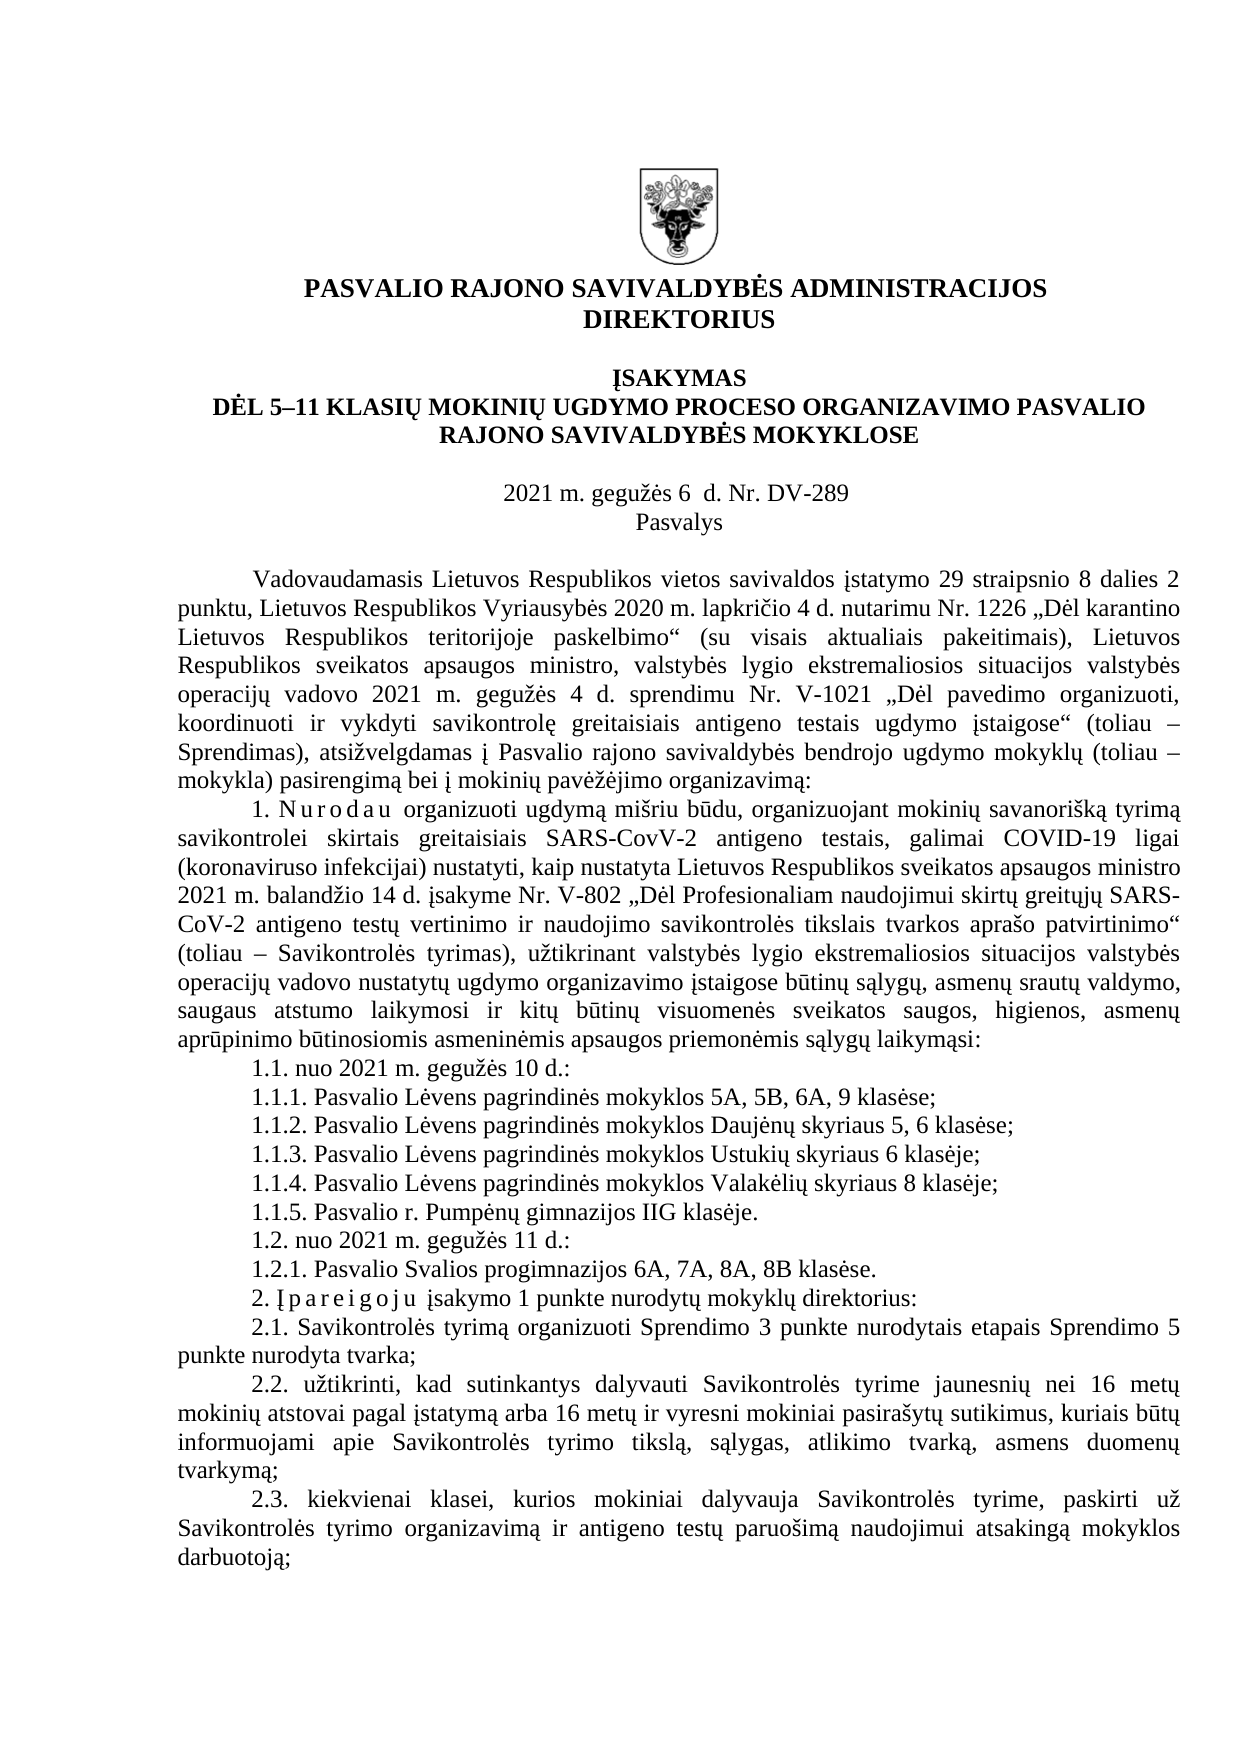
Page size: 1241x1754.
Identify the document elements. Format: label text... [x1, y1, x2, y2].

text 2.3. kiekvienai klasei, kurios mokiniai dalyvauja Savikontrolės tyrime, paskirti už Savikontrolės tyrimo organizavimą ir antigeno testų paruošimą naudojimui atsakingą mokyklos darbuotoją; [177, 1484, 1181, 1570]
text 1.2. nuo 2021 m. gegužės 11 d.: [177, 1225, 1181, 1254]
text 2.1. Savikontrolės tyrimą organizuoti Sprendimo 3 punkte nurodytais etapais Sprendimo 5 punkte nurodyta tvarka; [177, 1312, 1181, 1369]
text 1.1.5. Pasvalio r. Pumpėnų gimnazijos IIG klasėje. [177, 1197, 1181, 1225]
text Vadovaudamasis Lietuvos Respublikos vietos savivaldos įstatymo 29 straipsnio 8 dalies 2 punktu, Lietuvos Respublikos Vyriausybės 2020 m. lapkričio 4 d. nutarimu Nr. 1226 „Dėl karantino Lietuvos Respublikos teritorijoje paskelbimo“ (su visais aktualiais pakeitimais), Lietuvos Respublikos sveikatos apsaugos ministro, valstybės lygio ekstremaliosios situacijos valstybės operacijų vadovo 2021 m. gegužės 4 d. sprendimu Nr. V-1021 „Dėl pavedimo organizuoti, koordinuoti ir vykdyti savikontrolę greitaisiais antigeno testais ugdymo įstaigose“ (toliau – Sprendimas), atsižvelgdamas į Pasvalio rajono savivaldybės bendrojo ugdymo mokyklų (toliau – mokykla) pasirengimą bei į mokinių pavėžėjimo organizavimą: [177, 564, 1181, 794]
text 1.1.4. Pasvalio Lėvens pagrindinės mokyklos Valakėlių skyriaus 8 klasėje; [177, 1168, 1181, 1197]
text DĖL 5–11 KLASIŲ MOKINIŲ UGDYMO PROCESO ORGANIZAVIMO pasvalio RAJONO SAVIVALDYBĖS MOKYKLOSE [177, 392, 1181, 449]
text 2021 m. gegužės 6 d. Nr. DV-289 [177, 478, 1181, 507]
text 1.2.1. Pasvalio Svalios progimnazijos 6A, 7A, 8A, 8B klasėse. [177, 1254, 1181, 1283]
text 1.1.2. Pasvalio Lėvens pagrindinės mokyklos Daujėnų skyriaus 5, 6 klasėse; [177, 1110, 1181, 1139]
text 2. Įpareigoju įsakymo 1 punkte nurodytų mokyklų direktorius: [177, 1283, 1181, 1312]
text Įsakymas [177, 363, 1181, 392]
text Pasvalys [177, 507, 1181, 535]
text 2.2. užtikrinti, kad sutinkantys dalyvauti Savikontrolės tyrime jaunesnių nei 16 metų mokinių atstovai pagal įstatymą arba 16 metų ir vyresni mokiniai pasirašytų sutikimus, kuriais būtų informuojami apie Savikontrolės tyrimo tikslą, sąlygas, atlikimo tvarką, asmens duomenų tvarkymą; [177, 1369, 1181, 1484]
text 1.1. nuo 2021 m. gegužės 10 d.: [177, 1053, 1181, 1082]
text 1. Nurodau organizuoti ugdymą mišriu būdu, organizuojant mokinių savanorišką tyrimą savikontrolei skirtais greitaisiais SARS-CovV-2 antigeno testais, galimai COVID-19 ligai (koronaviruso infekcijai) nustatyti, kaip nustatyta Lietuvos Respublikos sveikatos apsaugos ministro 2021 m. balandžio 14 d. įsakyme Nr. V-802 „Dėl Profesionaliam naudojimui skirtų greitųjų SARS-CoV-2 antigeno testų vertinimo ir naudojimo savikontrolės tikslais tvarkos aprašo patvirtinimo“ (toliau – Savikontrolės tyrimas), užtikrinant valstybės lygio ekstremaliosios situacijos valstybės operacijų vadovo nustatytų ugdymo organizavimo įstaigose būtinų sąlygų, asmenų srautų valdymo, saugaus atstumo laikymosi ir kitų būtinų visuomenės sveikatos saugos, higienos, asmenų aprūpinimo būtinosiomis asmeninėmis apsaugos priemonėmis sąlygų laikymąsi: [177, 794, 1181, 1053]
text 1.1.3. Pasvalio Lėvens pagrindinės mokyklos Ustukių skyriaus 6 klasėje; [177, 1139, 1181, 1168]
text 1.1.1. Pasvalio Lėvens pagrindinės mokyklos 5A, 5B, 6A, 9 klasėse; [177, 1082, 1181, 1110]
text direktorius [177, 303, 1181, 334]
text Pasvalio rajono savivaldybės administracijos [177, 272, 1181, 303]
